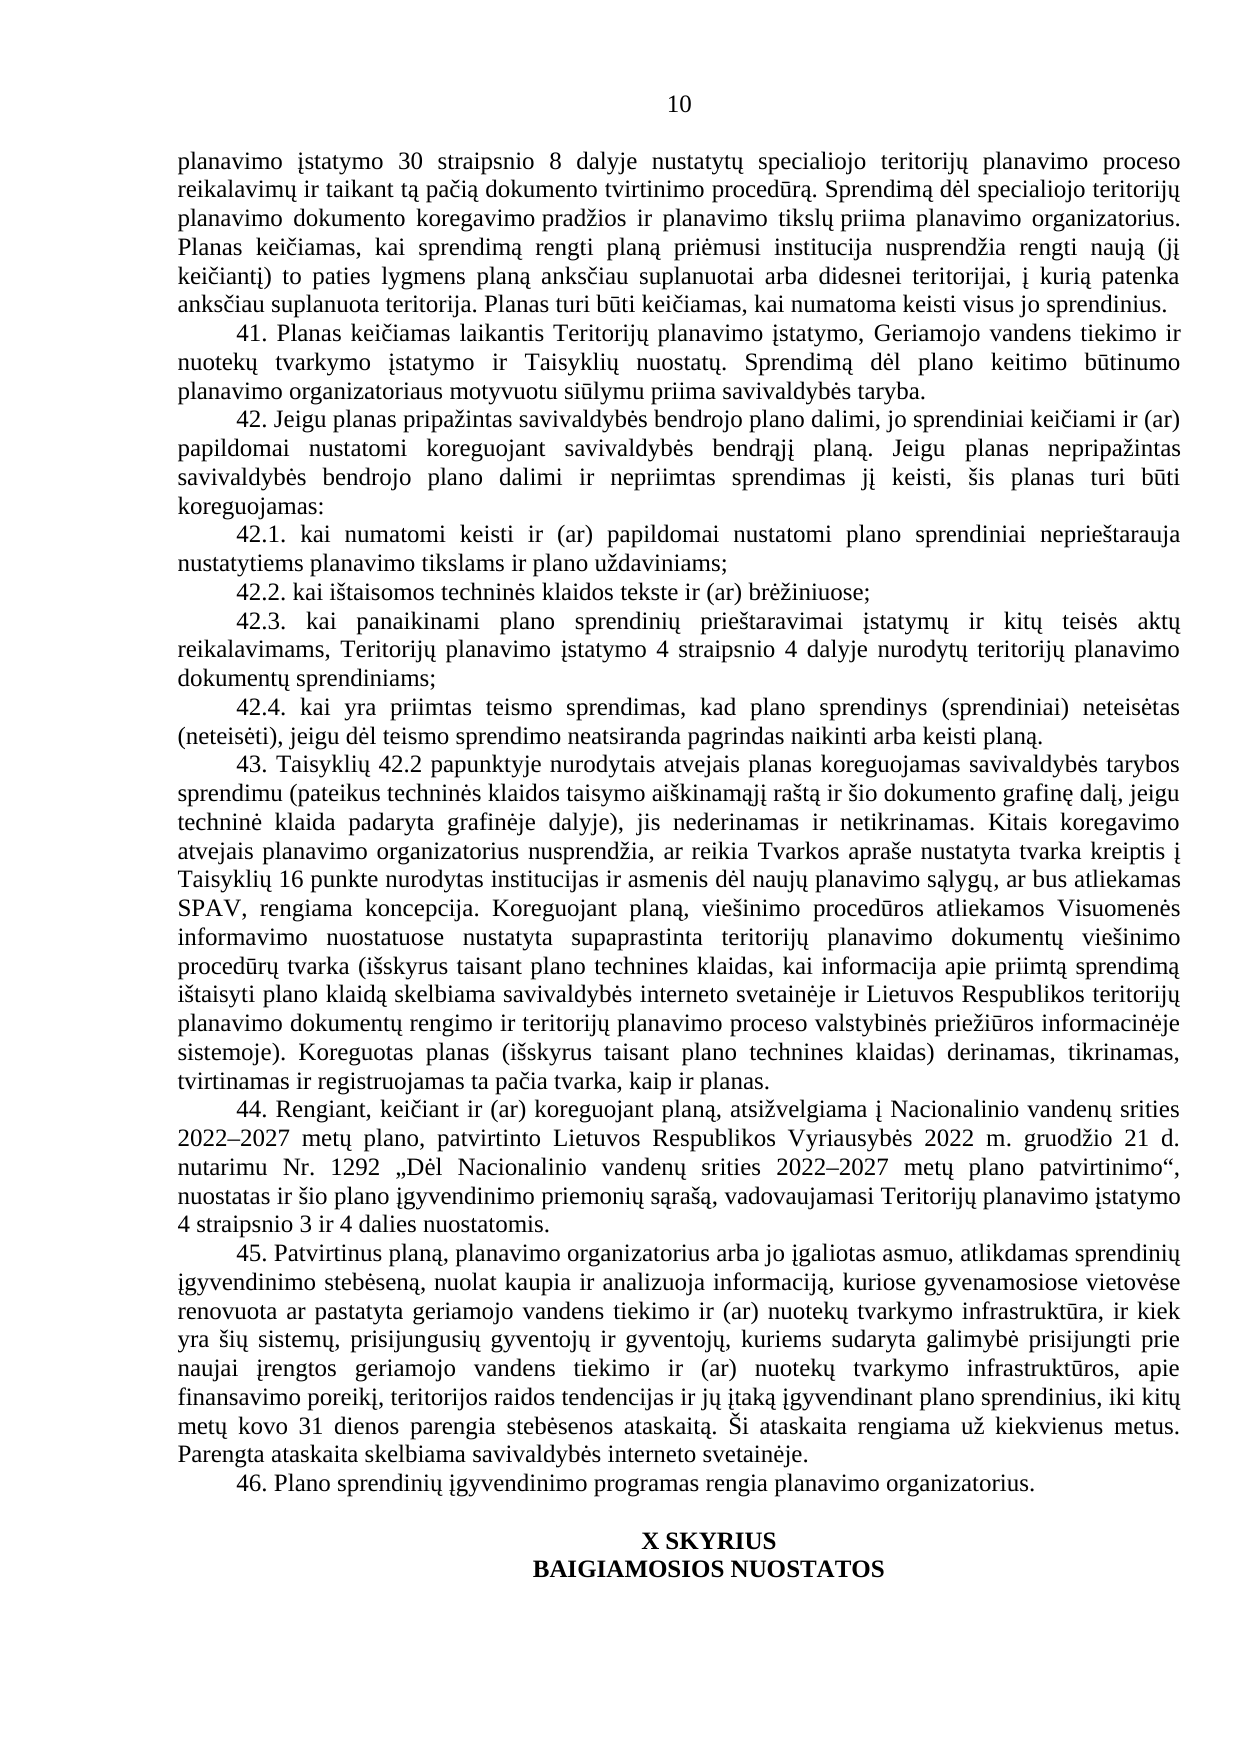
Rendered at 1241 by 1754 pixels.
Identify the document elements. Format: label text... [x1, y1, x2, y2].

text 46. Plano sprendinių įgyvendinimo programas rengia planavimo organizatorius. [177, 1468, 1181, 1497]
text BAIGIAMOSIOS NUOSTATOS [177, 1554, 1181, 1583]
text X SKYRIUS [177, 1526, 1181, 1554]
text 42.4. kai yra priimtas teismo sprendimas, kad plano sprendinys (sprendiniai) neteisėtas (neteisėti), jeigu dėl teismo sprendimo neatsiranda pagrindas naikinti arba keisti planą. [177, 692, 1181, 749]
text 44. Rengiant, keičiant ir (ar) koreguojant planą, atsižvelgiama į Nacionalinio vandenų srities 2022–2027 metų plano, patvirtinto Lietuvos Respublikos Vyriausybės 2022 m. gruodžio 21 d. nutarimu Nr. 1292 „Dėl Nacionalinio vandenų srities 2022–2027 metų plano patvirtinimo“, nuostatas ir šio plano įgyvendinimo priemonių sąrašą, vadovaujamasi Teritorijų planavimo įstatymo 4 straipsnio 3 ir 4 dalies nuostatomis. [177, 1094, 1181, 1238]
text 41. Planas keičiamas laikantis Teritorijų planavimo įstatymo, Geriamojo vandens tiekimo ir nuotekų tvarkymo įstatymo ir Taisyklių nuostatų. Sprendimą dėl plano keitimo būtinumo planavimo organizatoriaus motyvuotu siūlymu priima savivaldybės taryba. [177, 318, 1181, 404]
text 42.1. kai numatomi keisti ir (ar) papildomai nustatomi plano sprendiniai neprieštarauja nustatytiems planavimo tikslams ir plano uždaviniams; [177, 519, 1181, 577]
text 43. Taisyklių 42.2 papunktyje nurodytais atvejais planas koreguojamas savivaldybės tarybos sprendimu (pateikus techninės klaidos taisymo aiškinamąjį raštą ir šio dokumento grafinę dalį, jeigu techninė klaida padaryta grafinėje dalyje), jis nederinamas ir netikrinamas. Kitais koregavimo atvejais planavimo organizatorius nusprendžia, ar reikia Tvarkos apraše nustatyta tvarka kreiptis į Taisyklių 16 punkte nurodytas institucijas ir asmenis dėl naujų planavimo sąlygų, ar bus atliekamas SPAV, rengiama koncepcija. Koreguojant planą, viešinimo procedūros atliekamos Visuomenės informavimo nuostatuose nustatyta supaprastinta teritorijų planavimo dokumentų viešinimo procedūrų tvarka (išskyrus taisant plano technines klaidas, kai informacija apie priimtą sprendimą ištaisyti plano klaidą skelbiama savivaldybės interneto svetainėje ir Lietuvos Respublikos teritorijų planavimo dokumentų rengimo ir teritorijų planavimo proceso valstybinės priežiūros informacinėje sistemoje). Koreguotas planas (išskyrus taisant plano technines klaidas) derinamas, tikrinamas, tvirtinamas ir registruojamas ta pačia tvarka, kaip ir planas. [177, 749, 1181, 1094]
text 42.2. kai ištaisomos techninės klaidos tekste ir (ar) brėžiniuose; [177, 577, 1181, 606]
text planavimo įstatymo 30 straipsnio 8 dalyje nustatytų specialiojo teritorijų planavimo proceso reikalavimų ir taikant tą pačią dokumento tvirtinimo procedūrą. Sprendimą dėl specialiojo teritorijų planavimo dokumento koregavimo pradžios ir planavimo tikslų priima planavimo organizatorius. Planas keičiamas, kai sprendimą rengti planą priėmusi institucija nusprendžia rengti naują (jį keičiantį) to paties lygmens planą anksčiau suplanuotai arba didesnei teritorijai, į kurią patenka anksčiau suplanuota teritorija. Planas turi būti keičiamas, kai numatoma keisti visus jo sprendinius. [177, 146, 1181, 318]
text 45. Patvirtinus planą, planavimo organizatorius arba jo įgaliotas asmuo, atlikdamas sprendinių įgyvendinimo stebėseną, nuolat kaupia ir analizuoja informaciją, kuriose gyvenamosiose vietovėse renovuota ar pastatyta geriamojo vandens tiekimo ir (ar) nuotekų tvarkymo infrastruktūra, ir kiek yra šių sistemų, prisijungusių gyventojų ir gyventojų, kuriems sudaryta galimybė prisijungti prie naujai įrengtos geriamojo vandens tiekimo ir (ar) nuotekų tvarkymo infrastruktūros, apie finansavimo poreikį, teritorijos raidos tendencijas ir jų įtaką įgyvendinant plano sprendinius, iki kitų metų kovo 31 dienos parengia stebėsenos ataskaitą. Ši ataskaita rengiama už kiekvienus metus. Parengta ataskaita skelbiama savivaldybės interneto svetainėje. [177, 1238, 1181, 1468]
text 42.3. kai panaikinami plano sprendinių prieštaravimai įstatymų ir kitų teisės aktų reikalavimams, Teritorijų planavimo įstatymo 4 straipsnio 4 dalyje nurodytų teritorijų planavimo dokumentų sprendiniams; [177, 606, 1181, 692]
text 42. Jeigu planas pripažintas savivaldybės bendrojo plano dalimi, jo sprendiniai keičiami ir (ar) papildomai nustatomi koreguojant savivaldybės bendrąjį planą. Jeigu planas nepripažintas savivaldybės bendrojo plano dalimi ir nepriimtas sprendimas jį keisti, šis planas turi būti koreguojamas: [177, 404, 1181, 519]
